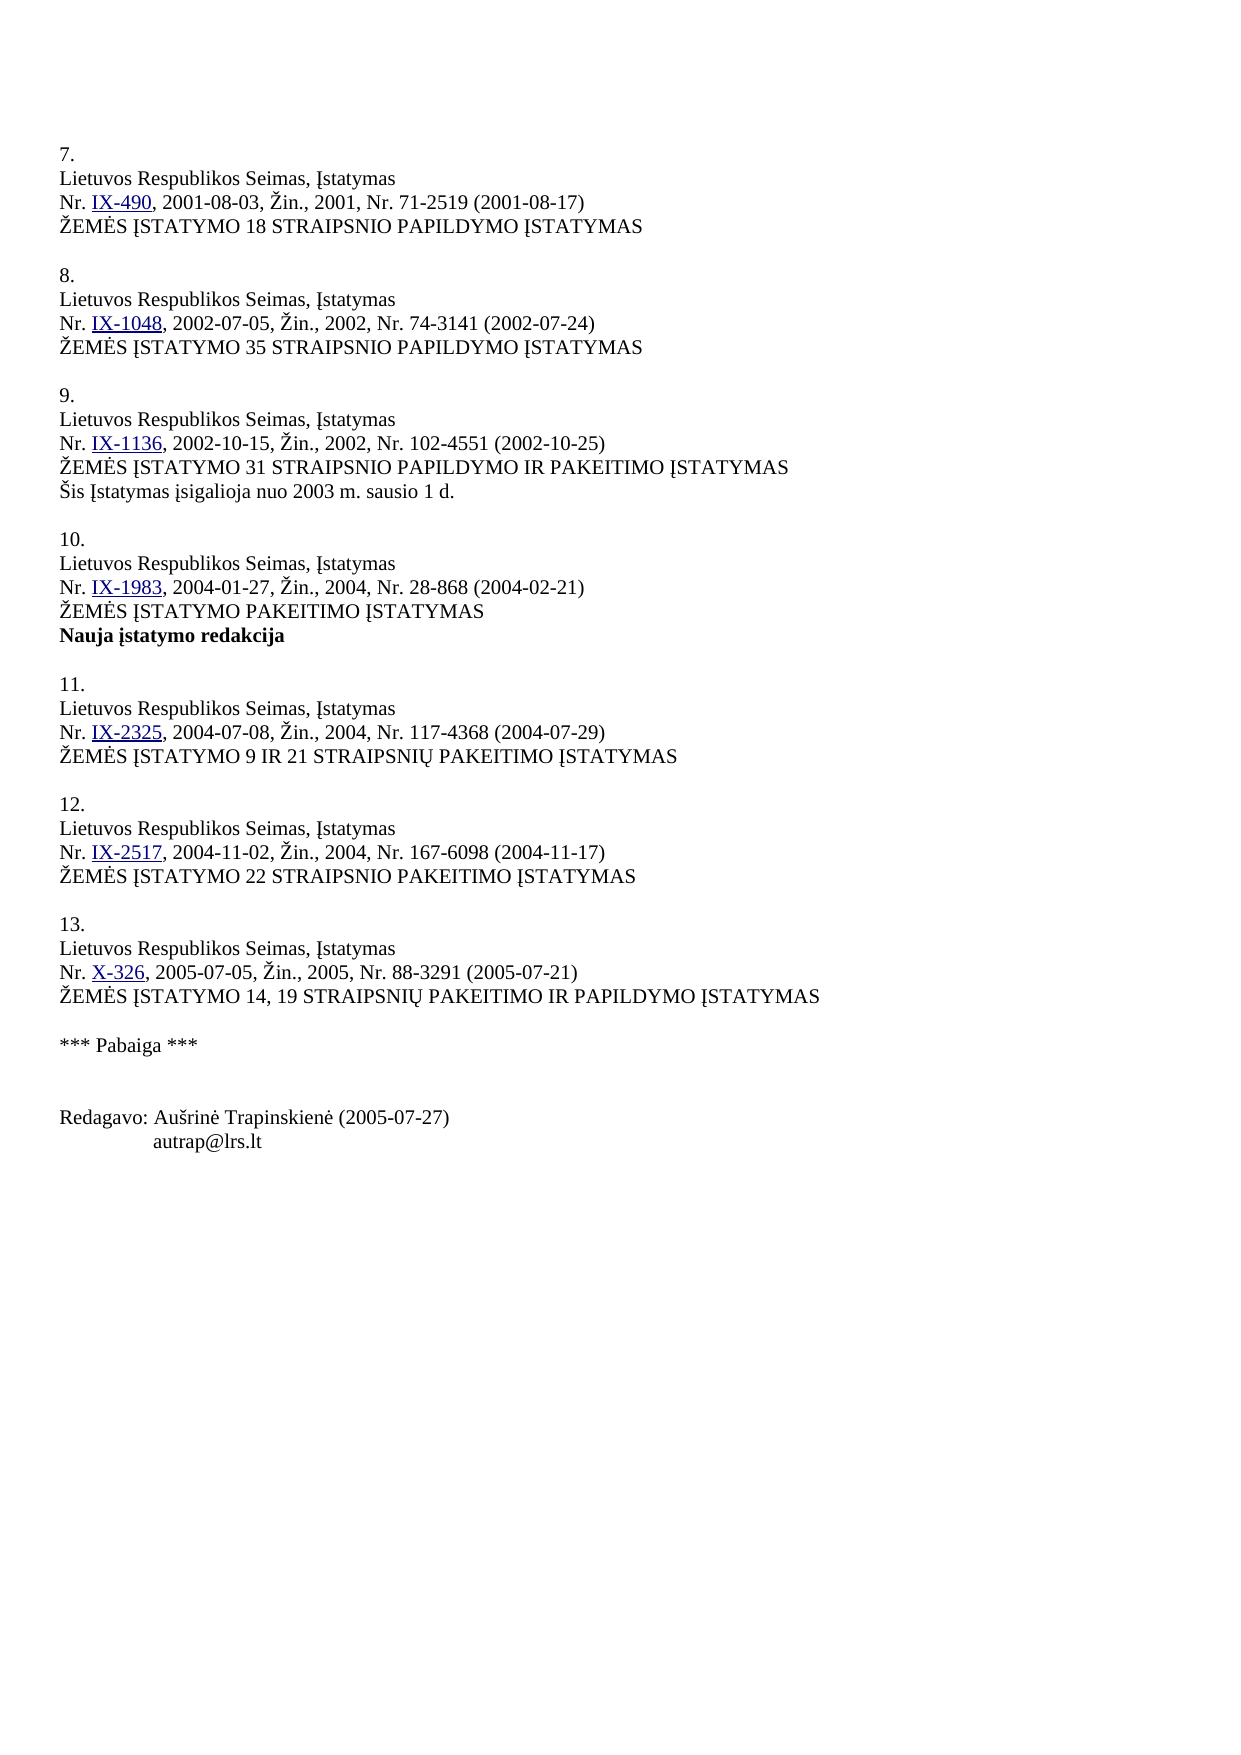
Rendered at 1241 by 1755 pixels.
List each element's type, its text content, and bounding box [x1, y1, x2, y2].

text 11. [59, 672, 1122, 696]
text Nr. IX-1983, 2004-01-27, Žin., 2004, Nr. 28-868 (2004-02-21) [59, 575, 1122, 599]
text Lietuvos Respublikos Seimas, Įstatymas [59, 407, 1122, 431]
text Lietuvos Respublikos Seimas, Įstatymas [59, 166, 1122, 190]
text 13. [59, 912, 1122, 936]
text ŽEMĖS ĮSTATYMO 31 STRAIPSNIO PAPILDYMO IR PAKEITIMO ĮSTATYMAS [59, 455, 1122, 479]
text Nauja įstatymo redakcija [59, 623, 1122, 647]
text Nr. X-326, 2005-07-05, Žin., 2005, Nr. 88-3291 (2005-07-21) [59, 960, 1122, 984]
text Nr. IX-2325, 2004-07-08, Žin., 2004, Nr. 117-4368 (2004-07-29) [59, 720, 1122, 744]
text Redagavo: Aušrinė Trapinskienė (2005-07-27) [59, 1105, 1122, 1129]
text ŽEMĖS ĮSTATYMO 18 STRAIPSNIO PAPILDYMO ĮSTATYMAS [59, 214, 1122, 238]
text 9. [59, 383, 1122, 407]
text ŽEMĖS ĮSTATYMO 35 STRAIPSNIO PAPILDYMO ĮSTATYMAS [59, 335, 1122, 359]
text 12. [59, 792, 1122, 816]
text 8. [59, 262, 1122, 287]
text Lietuvos Respublikos Seimas, Įstatymas [59, 287, 1122, 311]
text autrap@lrs.lt [59, 1129, 1122, 1153]
text ŽEMĖS ĮSTATYMO 9 IR 21 STRAIPSNIŲ PAKEITIMO ĮSTATYMAS [59, 744, 1122, 768]
text ŽEMĖS ĮSTATYMO PAKEITIMO ĮSTATYMAS [59, 599, 1122, 623]
text 10. [59, 527, 1122, 551]
text *** Pabaiga *** [59, 1032, 1122, 1057]
text ŽEMĖS ĮSTATYMO 14, 19 STRAIPSNIŲ PAKEITIMO IR PAPILDYMO ĮSTATYMAS [59, 984, 1122, 1008]
text Nr. IX-1136, 2002-10-15, Žin., 2002, Nr. 102-4551 (2002-10-25) [59, 431, 1122, 455]
text ŽEMĖS ĮSTATYMO 22 STRAIPSNIO PAKEITIMO ĮSTATYMAS [59, 864, 1122, 888]
text 7. [59, 142, 1122, 166]
text Nr. IX-490, 2001-08-03, Žin., 2001, Nr. 71-2519 (2001-08-17) [59, 190, 1122, 214]
text Lietuvos Respublikos Seimas, Įstatymas [59, 816, 1122, 840]
text Šis Įstatymas įsigalioja nuo 2003 m. sausio 1 d. [59, 479, 1122, 503]
text Lietuvos Respublikos Seimas, Įstatymas [59, 551, 1122, 575]
text Lietuvos Respublikos Seimas, Įstatymas [59, 936, 1122, 960]
text Nr. IX-2517, 2004-11-02, Žin., 2004, Nr. 167-6098 (2004-11-17) [59, 840, 1122, 864]
text Nr. IX-1048, 2002-07-05, Žin., 2002, Nr. 74-3141 (2002-07-24) [59, 311, 1122, 335]
text Lietuvos Respublikos Seimas, Įstatymas [59, 696, 1122, 720]
